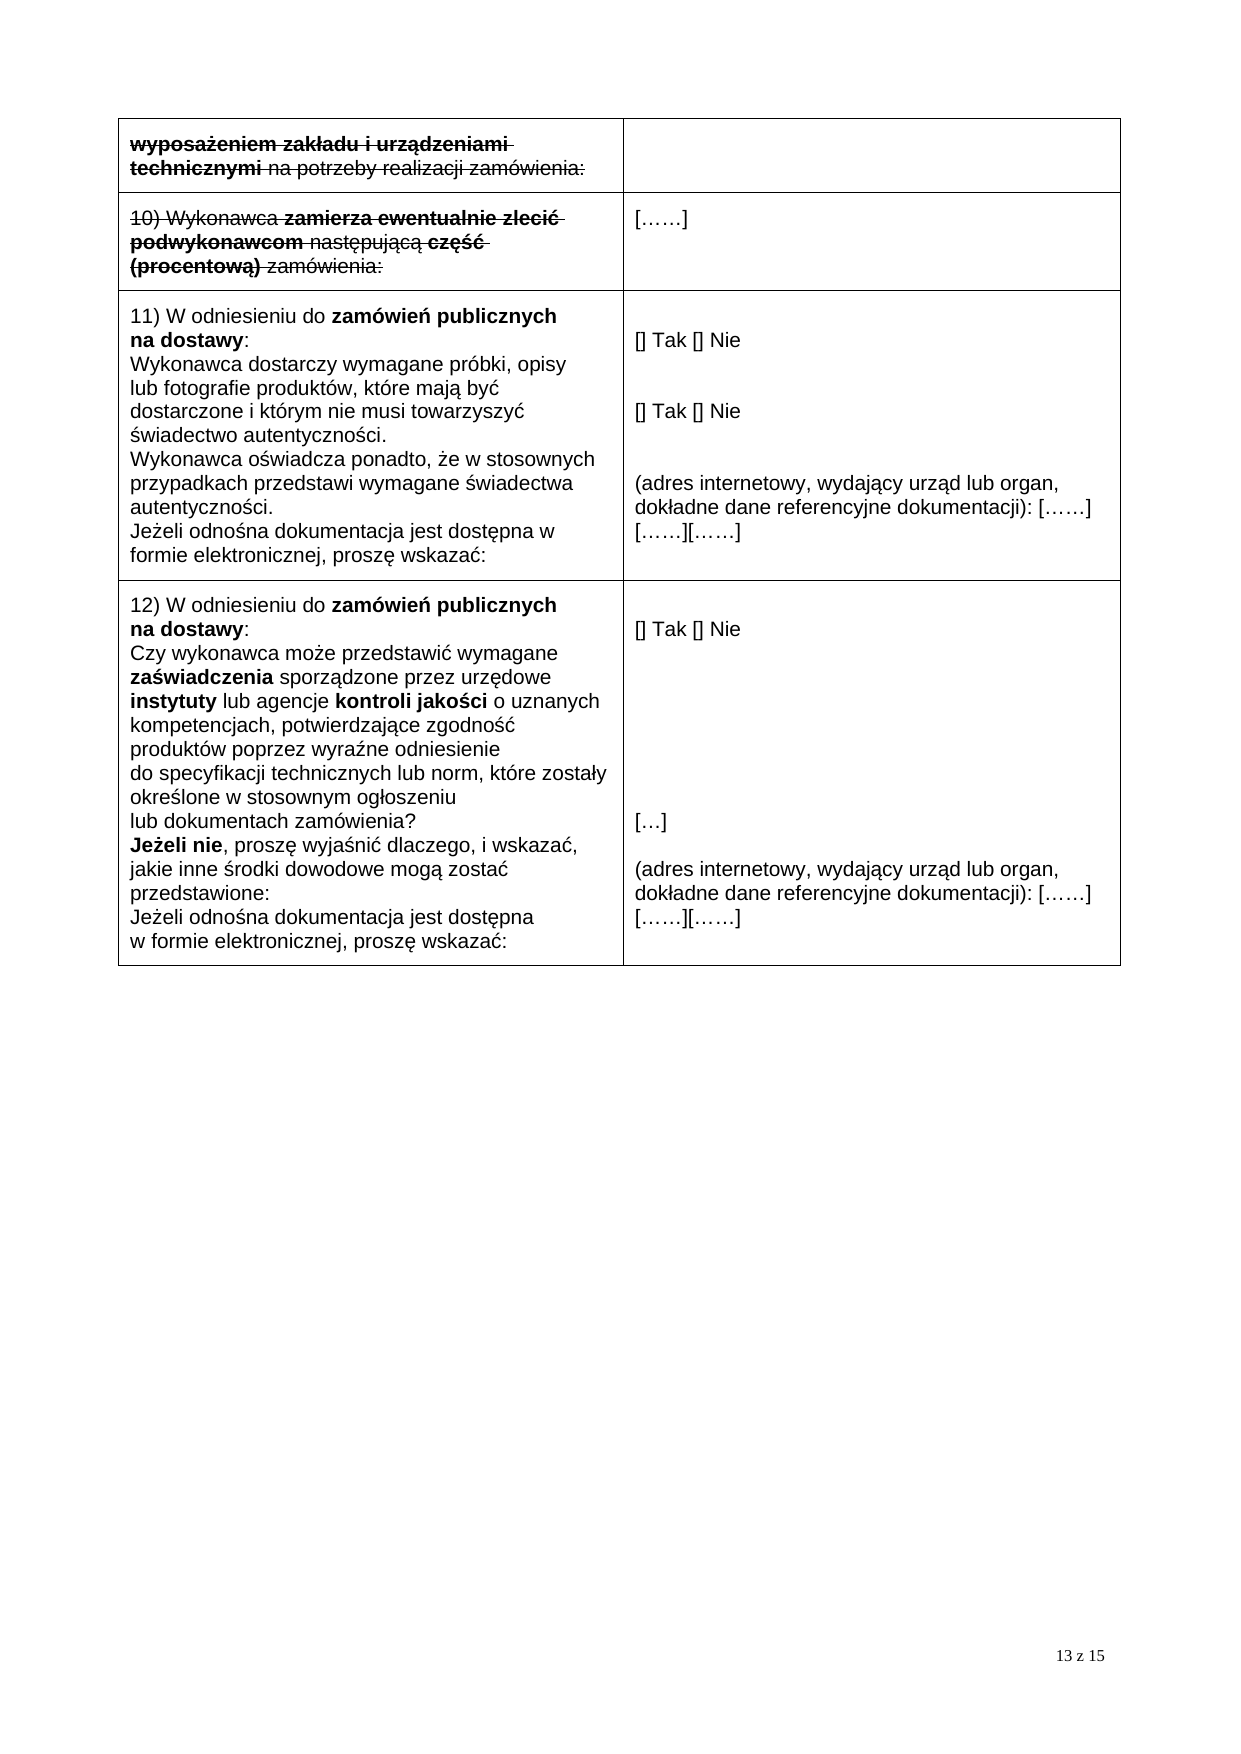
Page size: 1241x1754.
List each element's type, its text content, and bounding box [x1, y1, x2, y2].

table_cell 10) Wykonawca zamierza ewentualnie zlecić podwykonawcom następującą część (procentową) zamówienia: [119, 193, 623, 290]
table_cell 11) W odniesieniu do zamówień publicznych na dostawy: Wykonawca dostarczy wymagane próbki, opisy lub fotografie produktów, które mają być dostarczone i którym nie musi towarzyszyć świadectwo autentyczności. Wykonawca oświadcza ponadto, że w stosownych przypadkach przedstawi wymagane świadectwa autentyczności. Jeżeli odnośna dokumentacja jest dostępna w formie elektronicznej, proszę wskazać: [119, 291, 623, 579]
table_cell [] Tak [] Nie [] Tak [] Nie (adres internetowy, wydający urząd lub organ, dokładne dane referencyjne dokumentacji): [……][……][……] [624, 291, 1120, 579]
table_cell [……] [624, 193, 1120, 290]
table_cell 12) W odniesieniu do zamówień publicznych na dostawy: Czy wykonawca może przedstawić wymagane zaświadczenia sporządzone przez urzędowe instytuty lub agencje kontroli jakości o uznanych kompetencjach, potwierdzające zgodność produktów poprzez wyraźne odniesienie do specyfikacji technicznych lub norm, które zostały określone w stosownym ogłoszeniu lub dokumentach zamówienia? Jeżeli nie, proszę wyjaśnić dlaczego, i wskazać, jakie inne środki dowodowe mogą zostać przedstawione: Jeżeli odnośna dokumentacja jest dostępna w formie elektronicznej, proszę wskazać: [119, 581, 623, 965]
table_cell wyposażeniem zakładu i urządzeniami technicznymi na potrzeby realizacji zamówienia: [119, 119, 623, 192]
table_cell [] Tak [] Nie […] (adres internetowy, wydający urząd lub organ, dokładne dane referencyjne dokumentacji): [……][……][……] [624, 581, 1120, 965]
table_cell [624, 119, 1120, 192]
